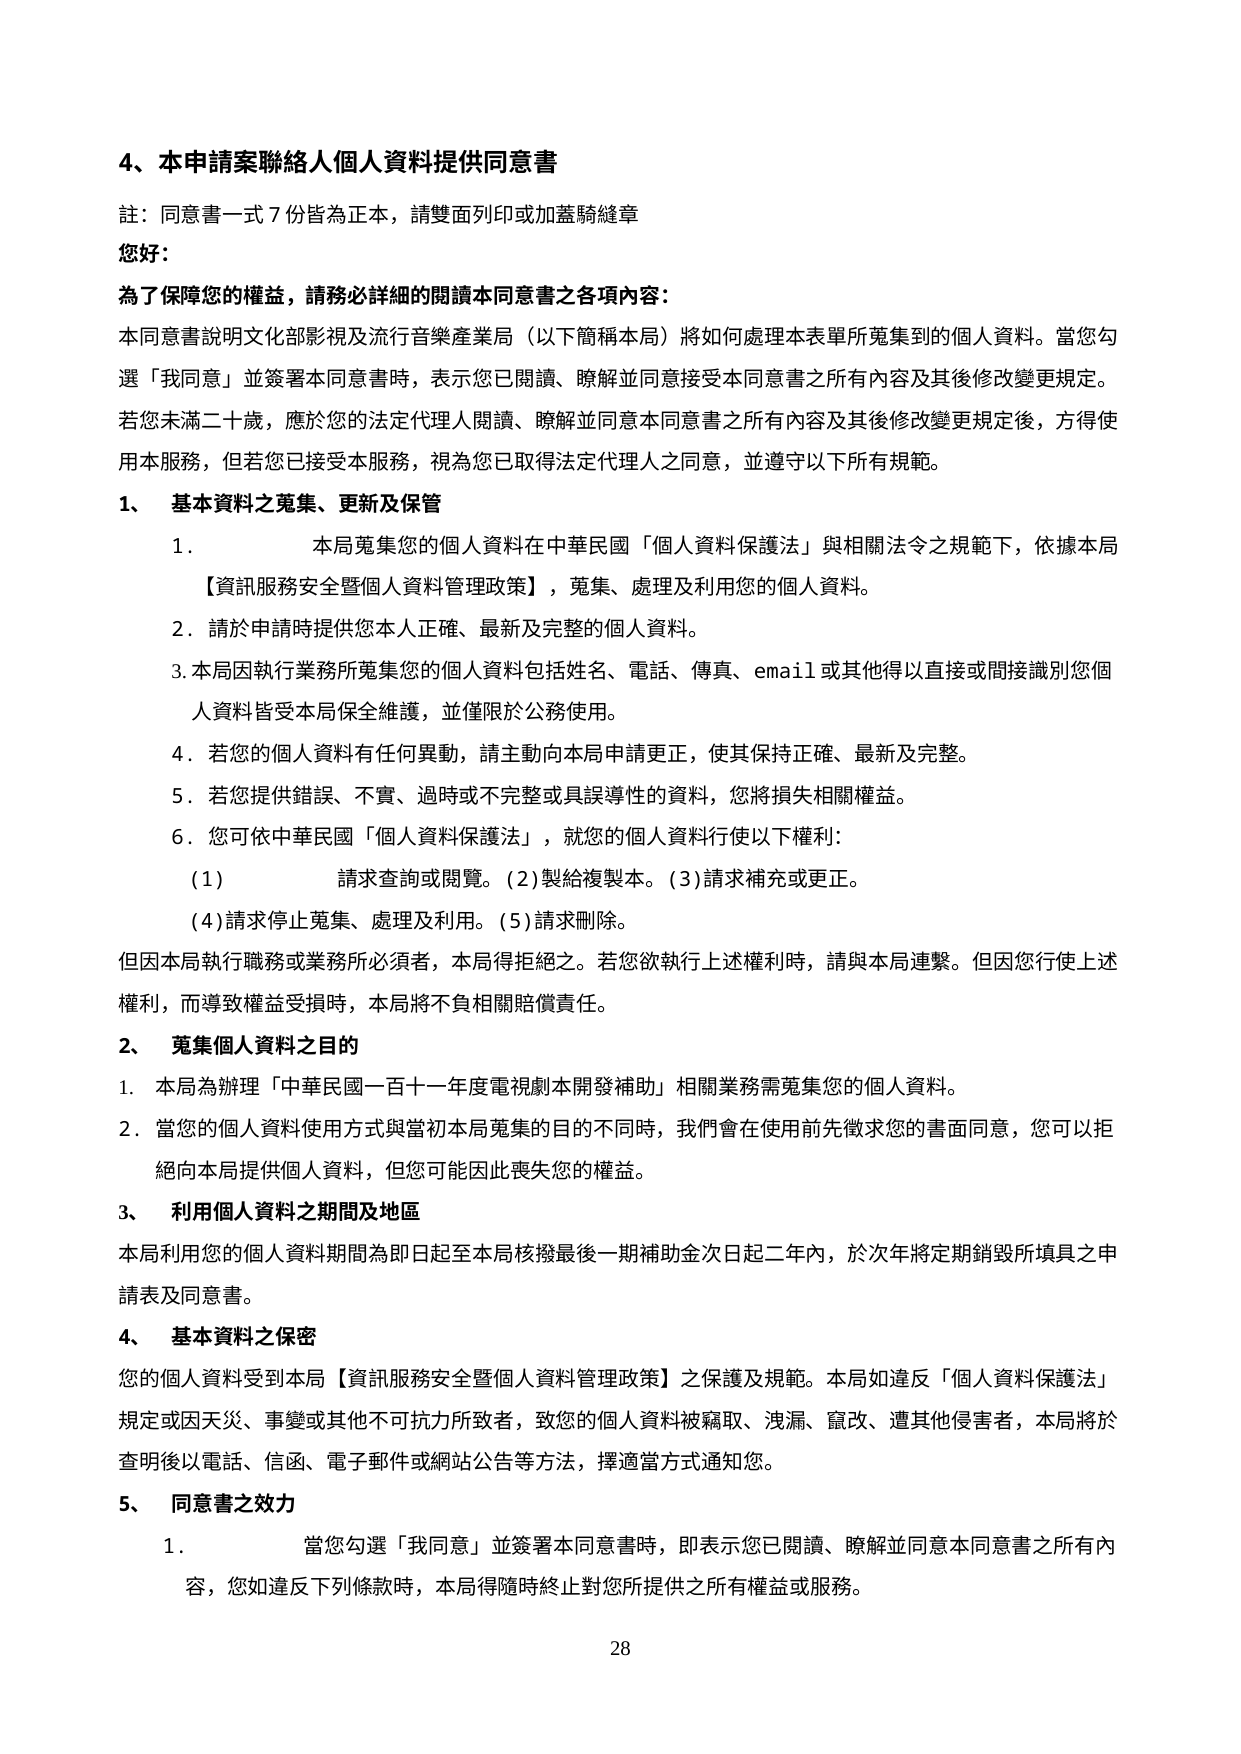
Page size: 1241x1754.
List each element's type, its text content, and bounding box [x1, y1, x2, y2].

list 同意書之效力 [118, 1478, 1122, 1520]
list 您可依中華民國「個人資料保護法」，就您的個人資料行使以下權利： [171, 811, 1122, 853]
list 本局為辦理「中華民國一百十一年度電視劇本開發補助」相關業務需蒐集您的個人資料。 [118, 1061, 1122, 1103]
text 本局利用您的個人資料期間為即日起至本局核撥最後一期補助金次日起二年內，於次年將定期銷毀所填具之申請表及同意書。 [118, 1228, 1122, 1311]
list 利用個人資料之期間及地區 [118, 1186, 1122, 1228]
list 若您的個人資料有任何異動，請主動向本局申請更正，使其保持正確、最新及完整。 [171, 728, 1122, 770]
text 您的個人資料受到本局【資訊服務安全暨個人資料管理政策】之保護及規範。本局如違反「個人資料保護法」規定或因天災、事變或其他不可抗力所致者，致您的個人資料被竊取、洩漏、竄改、遭其他侵害者，本局將於查明後以電話、信函、電子郵件或網站公告等方法，擇適當方式通知您。 [118, 1353, 1122, 1478]
list 若您提供錯誤、不實、過時或不完整或具誤導性的資料，您將損失相關權益。 [171, 770, 1122, 811]
list 本局蒐集您的個人資料在中華民國「個人資料保護法」與相關法令之規範下，依據本局【資訊服務安全暨個人資料管理政策】，蒐集、處理及利用您的個人資料。 [171, 520, 1122, 603]
list 當您的個人資料使用方式與當初本局蒐集的目的不同時，我們會在使用前先徵求您的書面同意，您可以拒絕向本局提供個人資料，但您可能因此喪失您的權益。 [118, 1103, 1122, 1186]
list 請求查詢或閱覽。(2)製給複製本。(3)請求補充或更正。 [188, 853, 1122, 895]
list 當您勾選「我同意」並簽署本同意書時，即表示您已閱讀、瞭解並同意本同意書之所有內容，您如違反下列條款時，本局得隨時終止對您所提供之所有權益或服務。 [162, 1520, 1122, 1603]
text 註：同意書一式7份皆為正本，請雙面列印或加蓋騎縫章 [118, 198, 1122, 228]
text 為了保障您的權益，請務必詳細的閱讀本同意書之各項內容： [118, 270, 1122, 311]
subtitle 本申請案聯絡人個人資料提供同意書 [118, 143, 1122, 179]
list 基本資料之保密 [118, 1311, 1122, 1353]
text (4)請求停止蒐集、處理及利用。(5)請求刪除。 [118, 895, 1122, 936]
list 蒐集個人資料之目的 [118, 1020, 1122, 1061]
text 但因本局執行職務或業務所必須者，本局得拒絕之。若您欲執行上述權利時，請與本局連繫。但因您行使上述權利，而導致權益受損時，本局將不負相關賠償責任。 [118, 936, 1122, 1020]
list 基本資料之蒐集、更新及保管 [118, 478, 1122, 520]
text 您好： [118, 228, 1122, 270]
text 本同意書說明文化部影視及流行音樂產業局（以下簡稱本局）將如何處理本表單所蒐集到的個人資料。當您勾選「我同意」並簽署本同意書時，表示您已閱讀、瞭解並同意接受本同意書之所有內容及其後修改變更規定。若您未滿二十歲，應於您的法定代理人閱讀、瞭解並同意本同意書之所有內容及其後修改變更規定後，方得使用本服務，但若您已接受本服務，視為您已取得法定代理人之同意，並遵守以下所有規範。 [118, 311, 1122, 478]
list 請於申請時提供您本人正確、最新及完整的個人資料。 [171, 603, 1122, 645]
list 本局因執行業務所蒐集您的個人資料包括姓名、電話、傳真、email或其他得以直接或間接識別您個人資料皆受本局保全維護，並僅限於公務使用。 [171, 645, 1122, 728]
